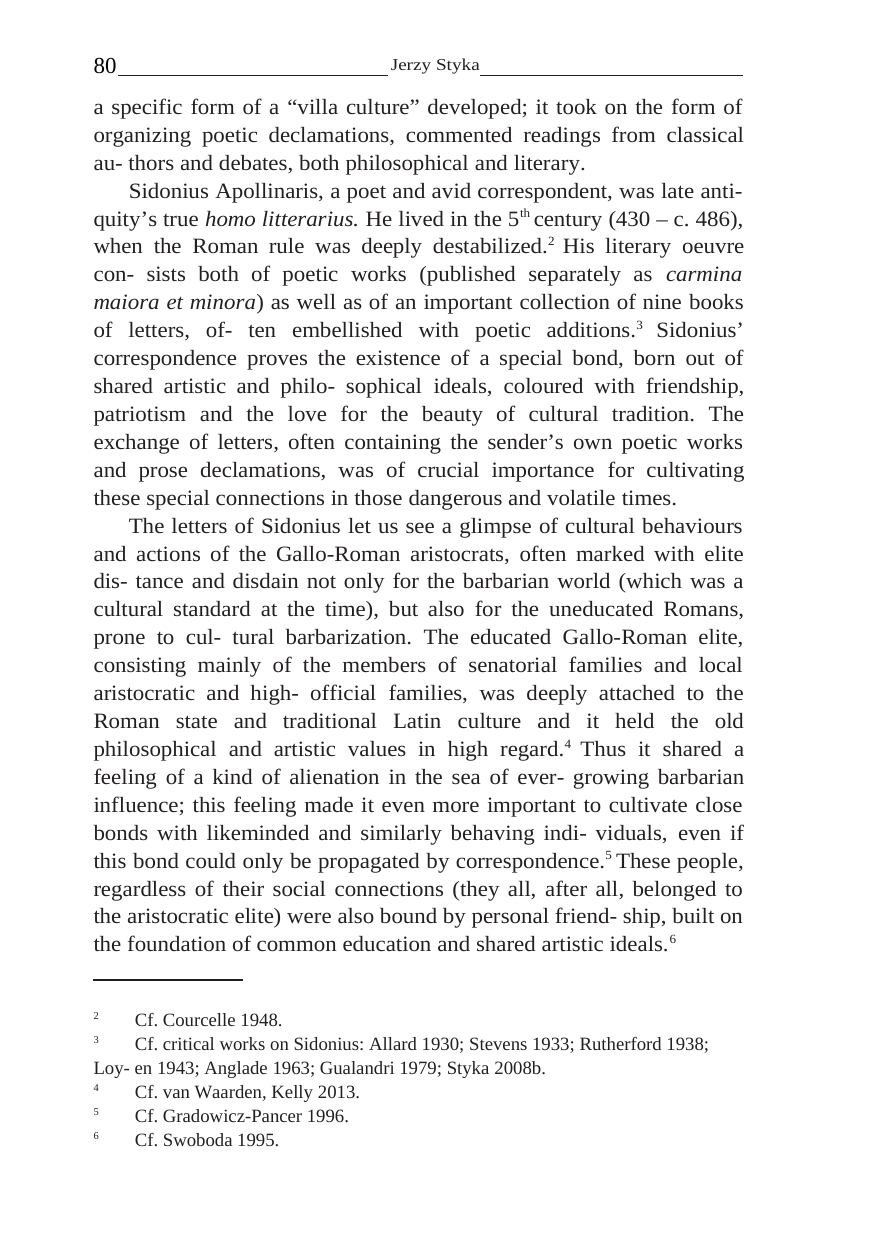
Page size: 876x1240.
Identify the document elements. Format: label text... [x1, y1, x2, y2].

text 3 Cf. critical works on Sidonius: Allard 1930; Stevens 1933; Rutherford 1938; Loy- en 1943; Anglade 1963; Gualandri 1979; Styka 2008b. [93, 1033, 744, 1078]
text 6 Cf. Swoboda 1995. [93, 1129, 756, 1151]
text The letters of Sidonius let us see a glimpse of cultural behaviours and actions of the Gallo-Roman aristocrats, often marked with elite dis- tance and disdain not only for the barbarian world (which was a cultural standard at the time), but also for the uneducated Romans, prone to cul- tural barbarization. The educated Gallo-Roman elite, consisting mainly of the members of senatorial families and local aristocratic and high- official families, was deeply attached to the Roman state and traditional Latin culture and it held the old philosophical and artistic values in high regard.4 Thus it shared a feeling of a kind of alienation in the sea of ever- growing barbarian influence; this feeling made it even more important to cultivate close bonds with likeminded and similarly behaving indi- viduals, even if this bond could only be propagated by correspondence.5 These people, regardless of their social connections (they all, after all, belonged to the aristocratic elite) were also bound by personal friend- ship, built on the foundation of common education and shared artistic ideals.6 [93, 513, 744, 957]
text 5 Cf. Gradowicz-Pancer 1996. [93, 1105, 756, 1127]
text 2 Cf. Courcelle 1948. [93, 1009, 756, 1031]
text 4 Cf. van Waarden, Kelly 2013. [93, 1081, 756, 1102]
text a specific form of a “villa culture” developed; it took on the form of organizing poetic declamations, commented readings from classical au- thors and debates, both philosophical and literary. [93, 94, 744, 175]
text Sidonius Apollinaris, a poet and avid correspondent, was late anti- quity’s true homo litterarius. He lived in the 5th century (430 – c. 486), when the Roman rule was deeply destabilized.2 His literary oeuvre con- sists both of poetic works (published separately as carmina maiora et minora) as well as of an important collection of nine books of letters, of- ten embellished with poetic additions.3 Sidonius’ correspondence proves the existence of a special bond, born out of shared artistic and philo- sophical ideals, coloured with friendship, patriotism and the love for the beauty of cultural tradition. The exchange of letters, often containing the sender’s own poetic works and prose declamations, was of crucial importance for cultivating these special connections in those dangerous and volatile times. [93, 178, 744, 510]
